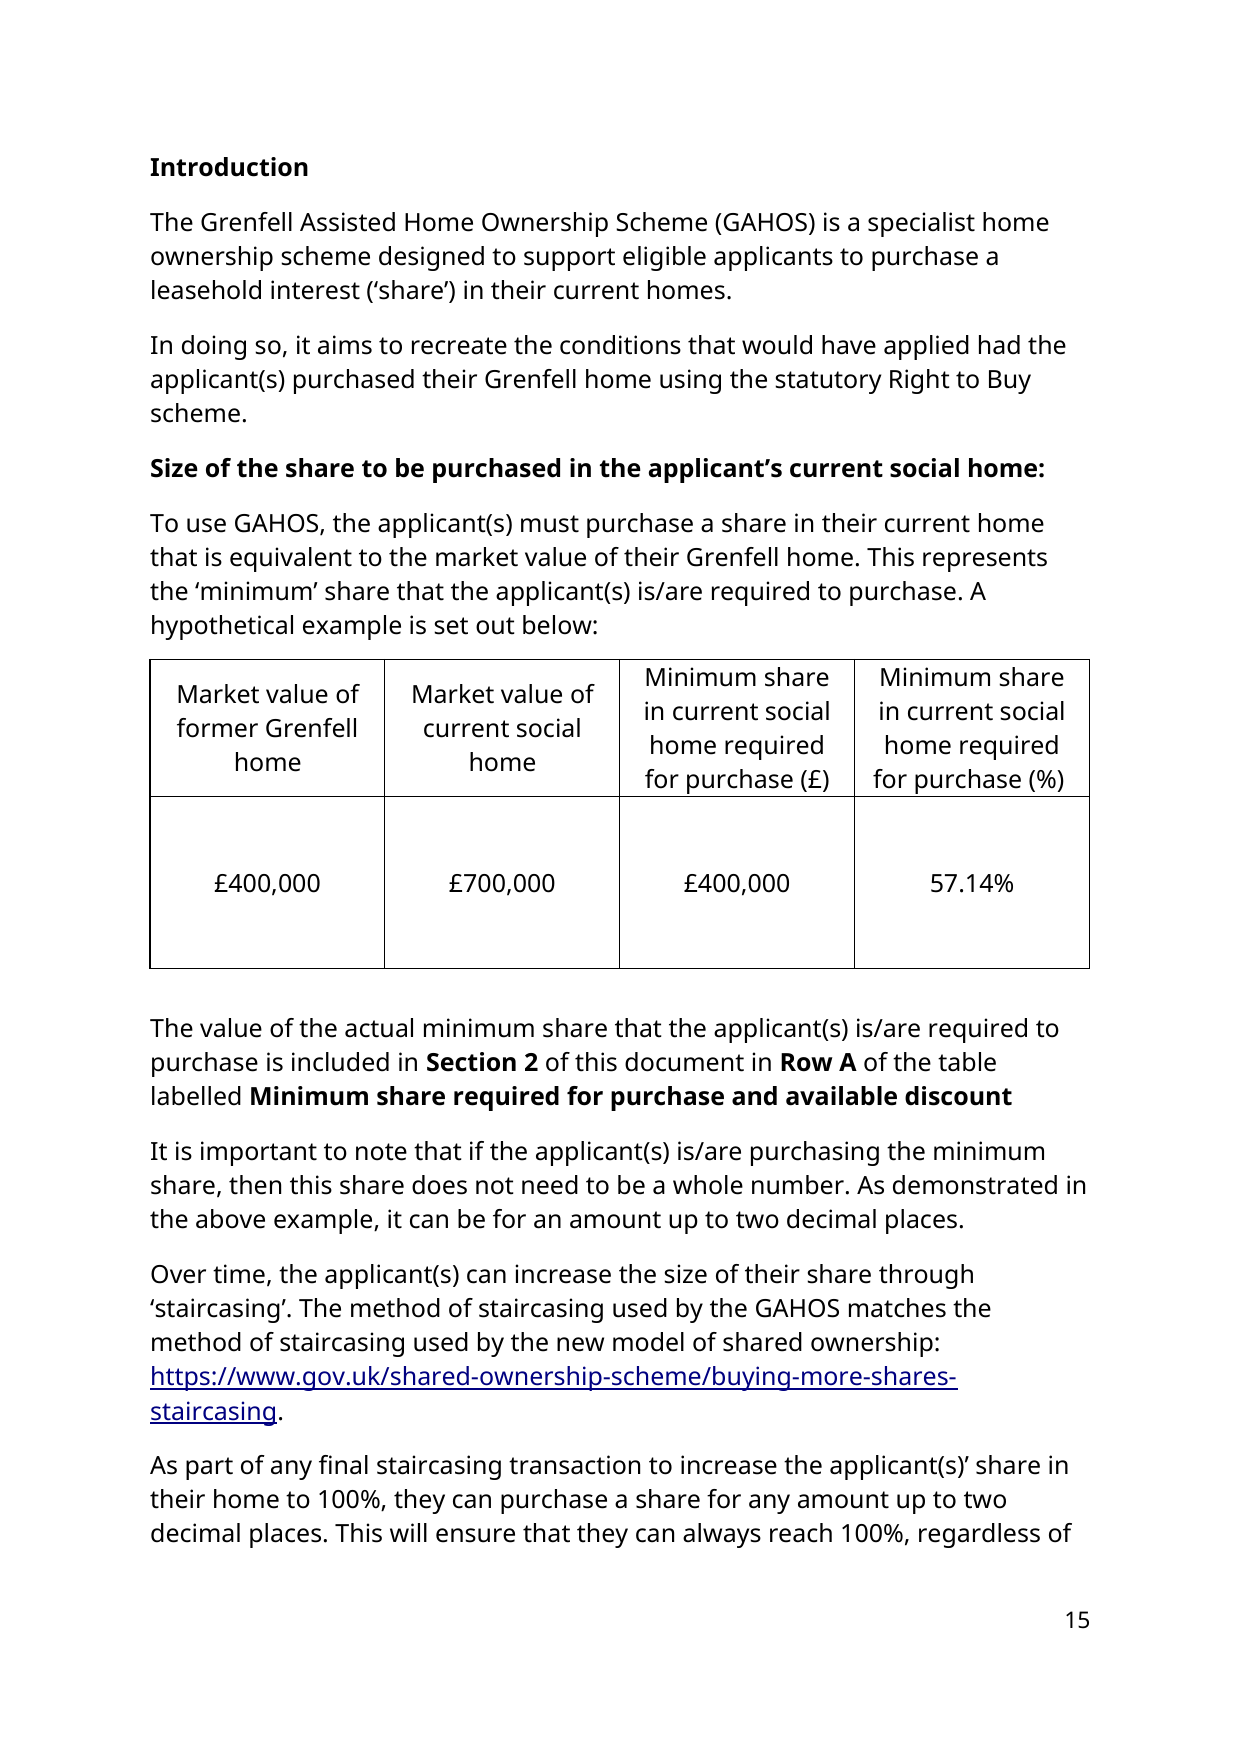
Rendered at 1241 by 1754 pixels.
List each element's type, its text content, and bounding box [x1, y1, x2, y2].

table_header Market value of current social home [385, 660, 619, 796]
text It is important to note that if the applicant(s) is/are purchasing the minimum share, then this share does not need to be a whole number. As demonstrated in the above example, it can be for an amount up to two decimal places. [150, 1134, 1090, 1236]
text Introduction [150, 150, 1090, 184]
table_header Minimum share in current social home required for purchase (£) [620, 660, 854, 796]
text The Grenfell Assisted Home Ownership Scheme (GAHOS) is a specialist home ownership scheme designed to support eligible applicants to purchase a leasehold interest (‘share’) in their current homes. [150, 205, 1090, 307]
text As part of any final staircasing transaction to increase the applicant(s)’ share in their home to 100%, they can purchase a share for any amount up to two decimal places. This will ensure that they can always reach 100%, regardless of [150, 1448, 1090, 1550]
text In doing so, it aims to recreate the conditions that would have applied had the applicant(s) purchased their Grenfell home using the statutory Right to Buy scheme. [150, 328, 1090, 430]
table_header Minimum share in current social home required for purchase (%) [855, 660, 1089, 796]
text Size of the share to be purchased in the applicant’s current social home: [150, 451, 1090, 485]
table_cell £400,000 [151, 797, 384, 967]
text To use GAHOS, the applicant(s) must purchase a share in their current home that is equivalent to the market value of their Grenfell home. This represents the ‘minimum’ share that the applicant(s) is/are required to purchase. A hypothetical example is set out below: [150, 506, 1090, 642]
text The value of the actual minimum share that the applicant(s) is/are required to purchase is included in Section 2 of this document in Row A of the table labelled Minimum share required for purchase and available discount [150, 1011, 1090, 1113]
table_cell £700,000 [385, 797, 619, 967]
table_cell £400,000 [620, 797, 854, 967]
table_cell 57.14% [855, 797, 1089, 967]
table_header Market value of former Grenfell home [151, 660, 384, 796]
text Over time, the applicant(s) can increase the size of their share through ‘staircasing’. The method of staircasing used by the GAHOS matches the method of staircasing used by the new model of shared ownership: https://www.gov.uk/shared-ownership-scheme/buying-more-shares-staircasing. [150, 1257, 1090, 1427]
